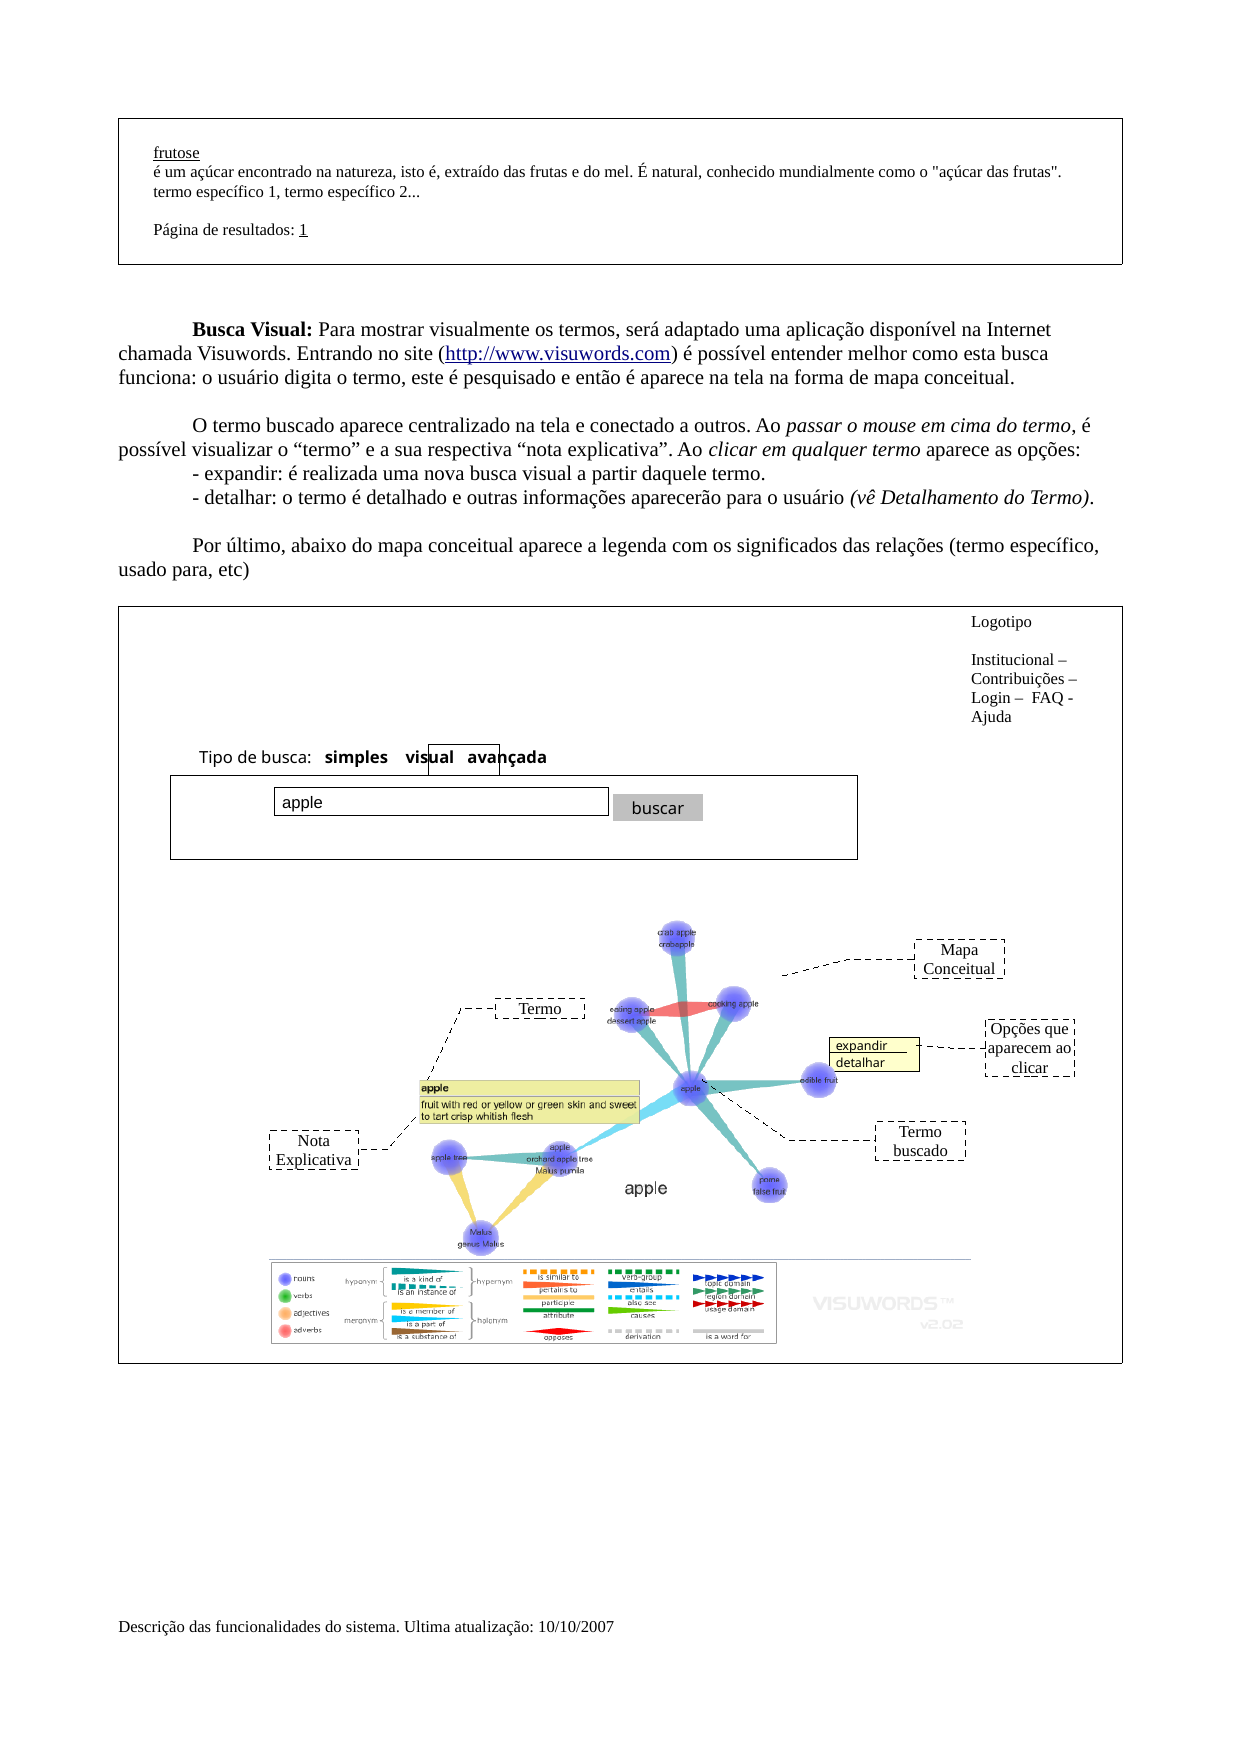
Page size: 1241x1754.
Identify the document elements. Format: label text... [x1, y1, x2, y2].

text - detalhar: o termo é detalhado e outras informações aparecerão para o usuário (vê Detalhamento do Termo). [118, 485, 1122, 509]
text O termo buscado aparece centralizado na tela e conectado a outros. Ao passar o mouse em cima do termo, é possível visualizar o “termo” e a sua respectiva “nota explicativa”. Ao clicar em qualquer termo aparece as opções: - expandir: é realizada uma nova busca visual a partir daquele termo. [118, 413, 1122, 485]
picture [269, 916, 971, 1346]
table_header Logotipo Institucional – Contribuições – Login – FAQ - Ajuda Tipo de busca: simples visual avançada [119, 607, 1122, 1363]
text Busca Visual: Para mostrar visualmente os termos, será adaptado uma aplicação disponível na Internet chamada Visuwords. Entrando no site (http://www.visuwords.com) é possível entender melhor como esta busca funciona: o usuário digita o termo, este é pesquisado e então é aparece na tela na forma de mapa conceitual. [118, 317, 1122, 389]
text Por último, abaixo do mapa conceitual aparece a legenda com os significados das relações (termo específico, usado para, etc) [118, 533, 1122, 581]
table_header Logotipo Institucional – Contribuições – Login – FAQ - Ajuda Tipo de busca: simples visual avançada Resultados 1 – 3 de 3 fruta designação comum aos frutos e pseudo frutos. classificação, usos, frutas tropicais... fruta-pão é produzida por uma árvore da família das Moráceas. É um fruto grande,de massa espessa, tenaz, doce, muito saborosa. termo específico 1, termo específico 2... frutose é um açúcar encontrado na natureza, isto é, extraído das frutas e do mel. É natural, conhecido mundialmente como o "açúcar das frutas". termo específico 1, termo específico 2... Página de resultados: 1 [119, 119, 1122, 264]
